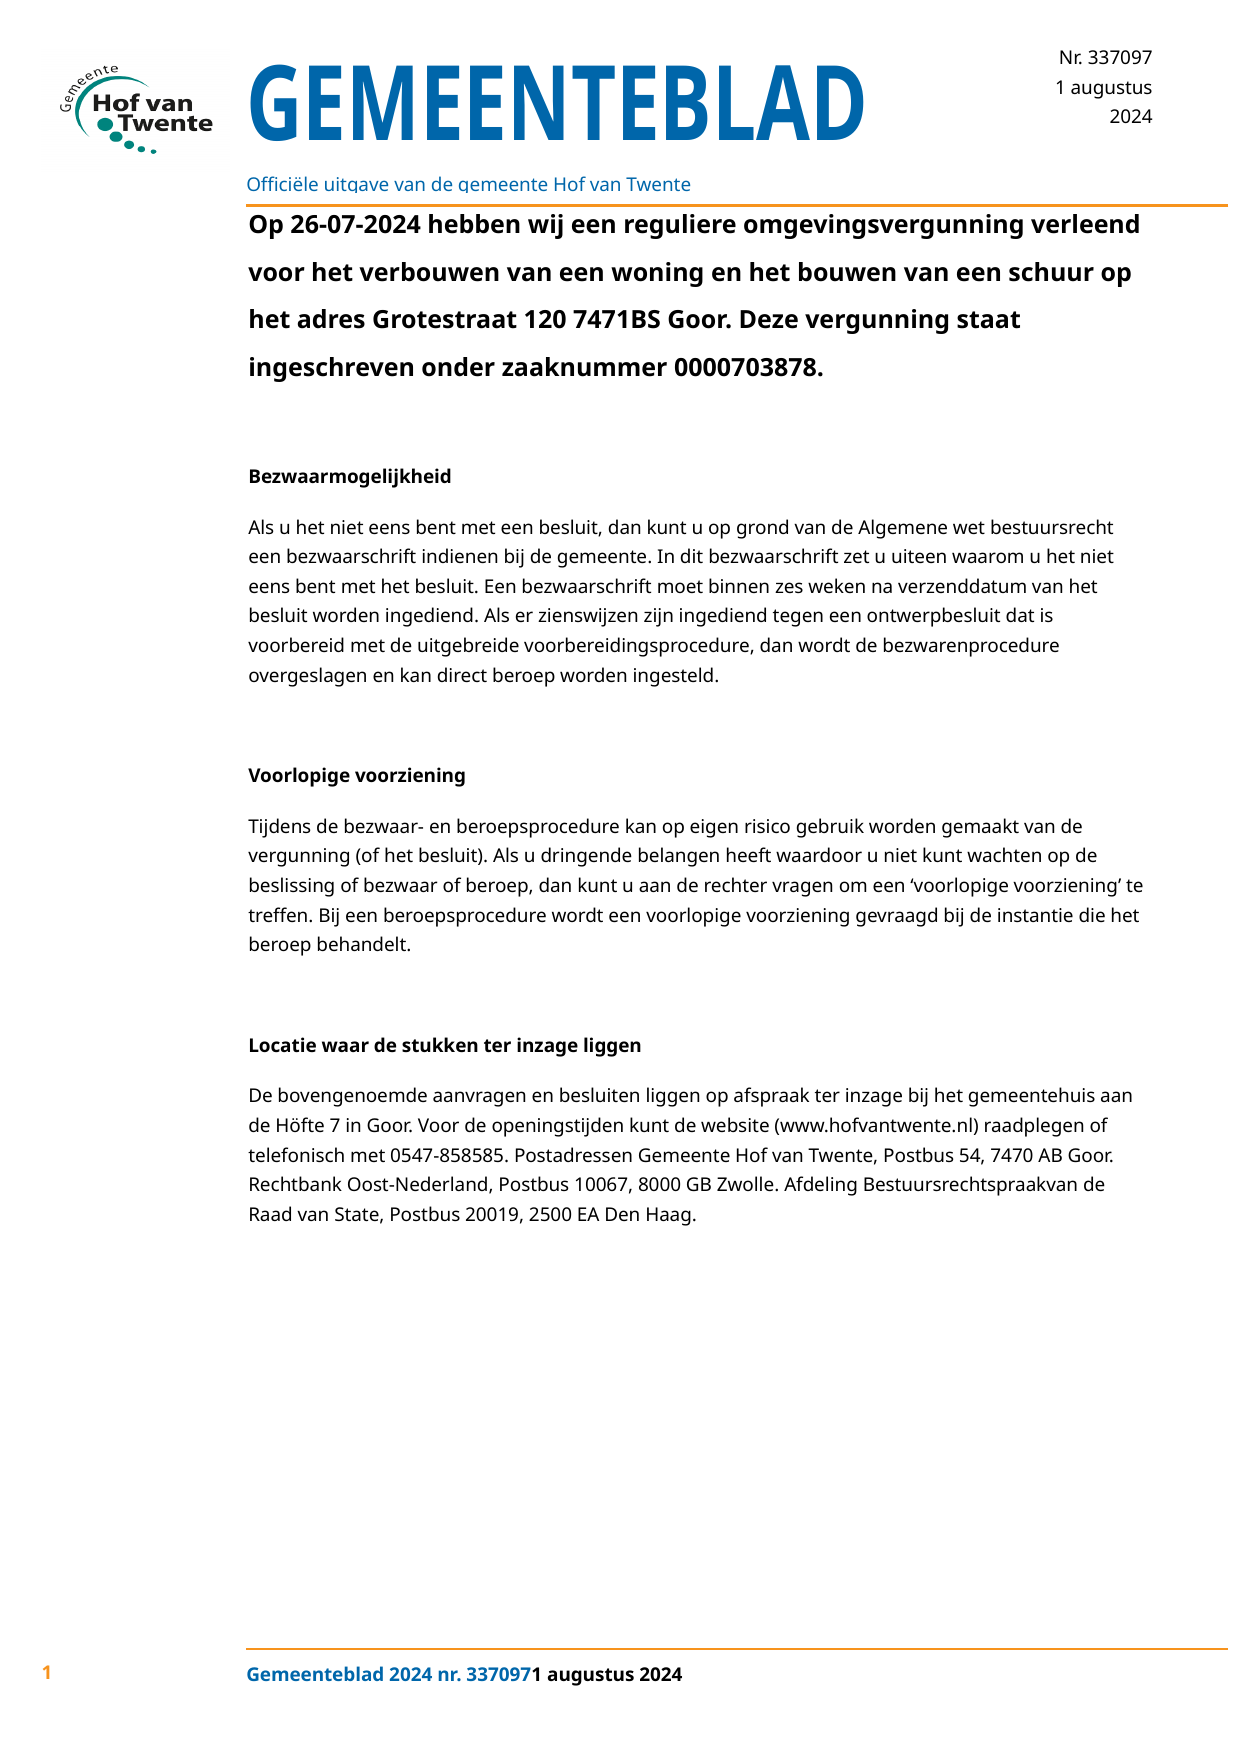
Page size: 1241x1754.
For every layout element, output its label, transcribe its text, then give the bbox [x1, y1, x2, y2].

text Op 26-07-2024 hebben wij een reguliere omgevingsvergunning verleend voor het verbouwen van een woning en het bouwen van een schuur op het adres Grotestraat 120 7471BS Goor. Deze vergunning staat ingeschreven onder zaaknummer 0000703878. [248, 207, 1152, 384]
text Locatie waar de stukken ter inzage liggen [248, 1032, 1152, 1058]
text Tijdens de bezwaar- en beroepsprocedure kan op eigen risico gebruik worden gemaakt van de vergunning (of het besluit). Als u dringende belangen heeft waardoor u niet kunt wachten op de beslissing of bezwaar of beroep, dan kunt u aan de rechter vragen om een ‘voorlopige voorziening’ te treffen. Bij een beroepsprocedure wordt een voorlopige voorziening gevraagd bij de instantie die het beroep behandelt. [248, 813, 1152, 957]
text Als u het niet eens bent met een besluit, dan kunt u op grond van de Algemene wet bestuursrecht een bezwaarschrift indienen bij de gemeente. In dit bezwaarschrift zet u uiteen waarom u het niet eens bent met het besluit. Een bezwaarschrift moet binnen zes weken na verzenddatum van het besluit worden ingediend. Als er zienswijzen zijn ingediend tegen een ontwerpbesluit dat is voorbereid met de uitgebreide voorbereidingsprocedure, dan wordt de bezwarenprocedure overgeslagen en kan direct beroep worden ingesteld. [248, 514, 1152, 688]
text Bezwaarmogelijkheid [248, 463, 1152, 489]
picture [41, 47, 231, 172]
text De bovengenoemde aanvragen en besluiten liggen op afspraak ter inzage bij het gemeentehuis aan de Höfte 7 in Goor. Voor de openingstijden kunt de website (www.hofvantwente.nl) raadplegen of telefonisch met 0547-858585. Postadressen Gemeente Hof van Twente, Postbus 54, 7470 AB Goor. Rechtbank Oost-Nederland, Postbus 10067, 8000 GB Zwolle. Afdeling Bestuursrechtspraakvan de Raad van State, Postbus 20019, 2500 EA Den Haag. [248, 1083, 1152, 1227]
text Voorlopige voorziening [248, 763, 1152, 788]
